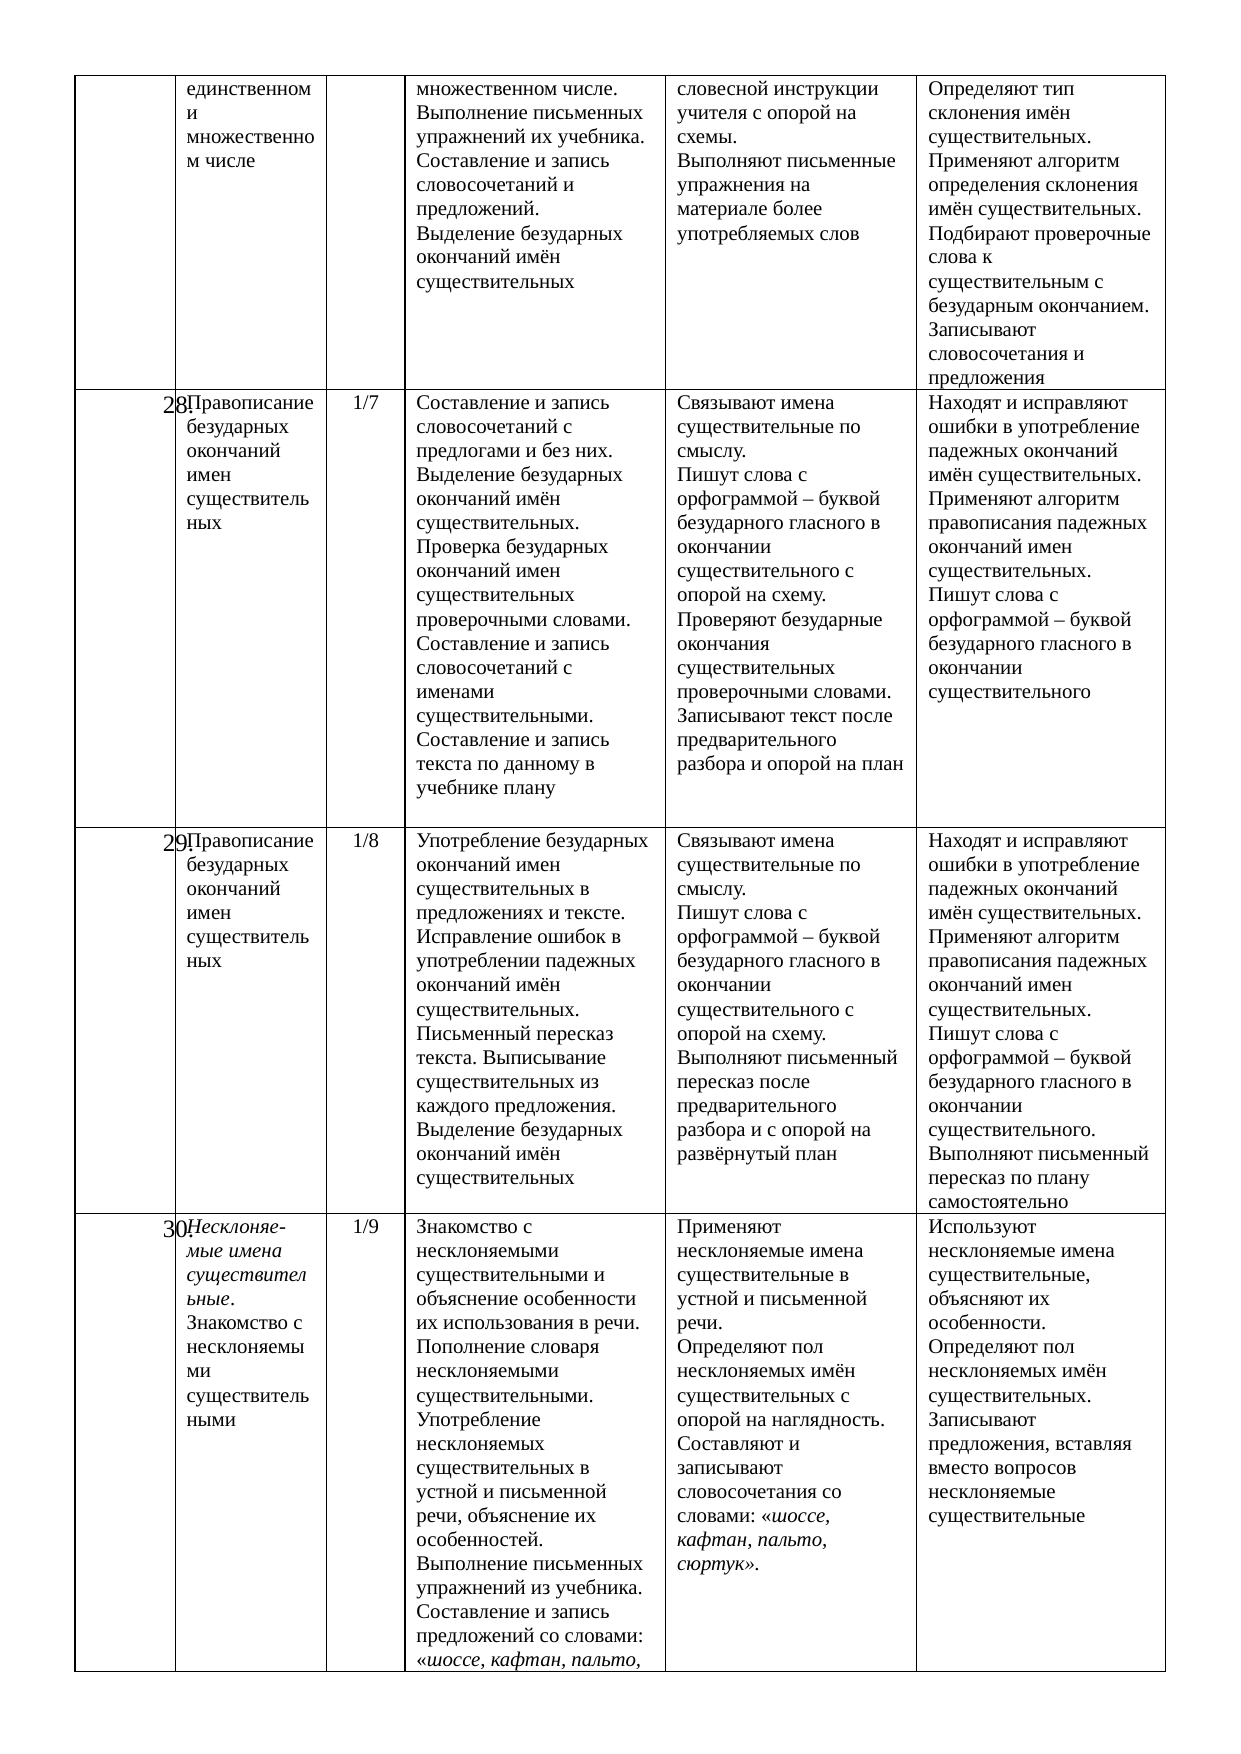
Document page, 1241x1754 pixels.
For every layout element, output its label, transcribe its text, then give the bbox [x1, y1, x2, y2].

table_cell [76, 76, 175, 389]
table_cell [76, 828, 175, 1213]
table_cell 1/9 [327, 1214, 404, 1671]
table_cell Составление и запись словосочетаний с предлогами и без них. Выделение безударных окончаний имён существительных. Проверка безударных окончаний имен существительных проверочными словами. Составление и запись словосочетаний с именами существительными. Составление и запись текста по данному в учебнике плану [406, 390, 665, 827]
table_cell словесной инструкции учителя с опорой на схемы. Выполняют письменные упражнения на материале более употребляемых слов [666, 76, 916, 389]
table_cell Используют несклоняемые имена существительные, объясняют их особенности. Определяют пол несклоняемых имён существительных. Записывают предложения, вставляя вместо вопросов несклоняемые существительные [917, 1214, 1165, 1671]
table_cell Находят и исправляют ошибки в употребление падежных окончаний имён существительных. Применяют алгоритм правописания падежных окончаний имен существительных. Пишут слова с орфограммой – буквой безударного гласного в окончании существительного [917, 390, 1165, 827]
table_cell Правописание безударных окончаний имен существительных [176, 828, 326, 1213]
table_cell Знакомство с несклоняемыми существительными и объяснение особенности их использования в речи. Пополнение словаря несклоняемыми существительными. Употребление несклоняемых существительных в устной и письменной речи, объяснение их особенностей. Выполнение письменных упражнений из учебника. Составление и запись предложений со словами: «шоссе, кафтан, пальто, [406, 1214, 665, 1671]
table_cell Связывают имена существительные по смыслу. Пишут слова с орфограммой – буквой безударного гласного в окончании существительного с опорой на схему. Проверяют безударные окончания существительных проверочными словами. Записывают текст после предварительного разбора и опорой на план [666, 390, 916, 827]
table_cell Склонение имён существительных в единственном и множественном числе [176, 76, 326, 389]
table_cell Определяют тип склонения имён существительных. Применяют алгоритм определения склонения имён существительных. Подбирают проверочные слова к существительным с безударным окончанием. Записывают словосочетания и предложения [917, 76, 1165, 389]
table_cell 1/7 [327, 390, 404, 827]
table_cell Применяют несклоняемые имена существительные в устной и письменной речи. Определяют пол несклоняемых имён существительных с опорой на наглядность. Составляют и записывают словосочетания со словами: «шоссе, кафтан, пальто, сюртук». [666, 1214, 916, 1671]
table_cell [327, 76, 404, 389]
table_cell 1/8 [327, 828, 404, 1213]
table_cell [76, 390, 175, 827]
table_cell Несклоняе-мые имена существительные. Знакомство с несклоняемыми существительными [176, 1214, 326, 1671]
table_cell Правописание безударных окончаний имен существительных [176, 390, 326, 827]
table_cell Находят и исправляют ошибки в употребление падежных окончаний имён существительных. Применяют алгоритм правописания падежных окончаний имен существительных. Пишут слова с орфограммой – буквой безударного гласного в окончании существительного. Выполняют письменный пересказ по плану самостоятельно [917, 828, 1165, 1213]
table_cell Связывают имена существительные по смыслу. Пишут слова с орфограммой – буквой безударного гласного в окончании существительного с опорой на схему. Выполняют письменный пересказ после предварительного разбора и с опорой на развёрнутый план [666, 828, 916, 1213]
table_cell Употребление безударных окончаний имен существительных в предложениях и тексте. Исправление ошибок в употреблении падежных окончаний имён существительных. Письменный пересказ текста. Выписывание существительных из каждого предложения. Выделение безударных окончаний имён существительных [406, 828, 665, 1213]
table_cell множественном числе. Выполнение письменных упражнений их учебника. Составление и запись словосочетаний и предложений. Выделение безударных окончаний имён существительных [406, 76, 665, 389]
table_cell [76, 1214, 175, 1671]
